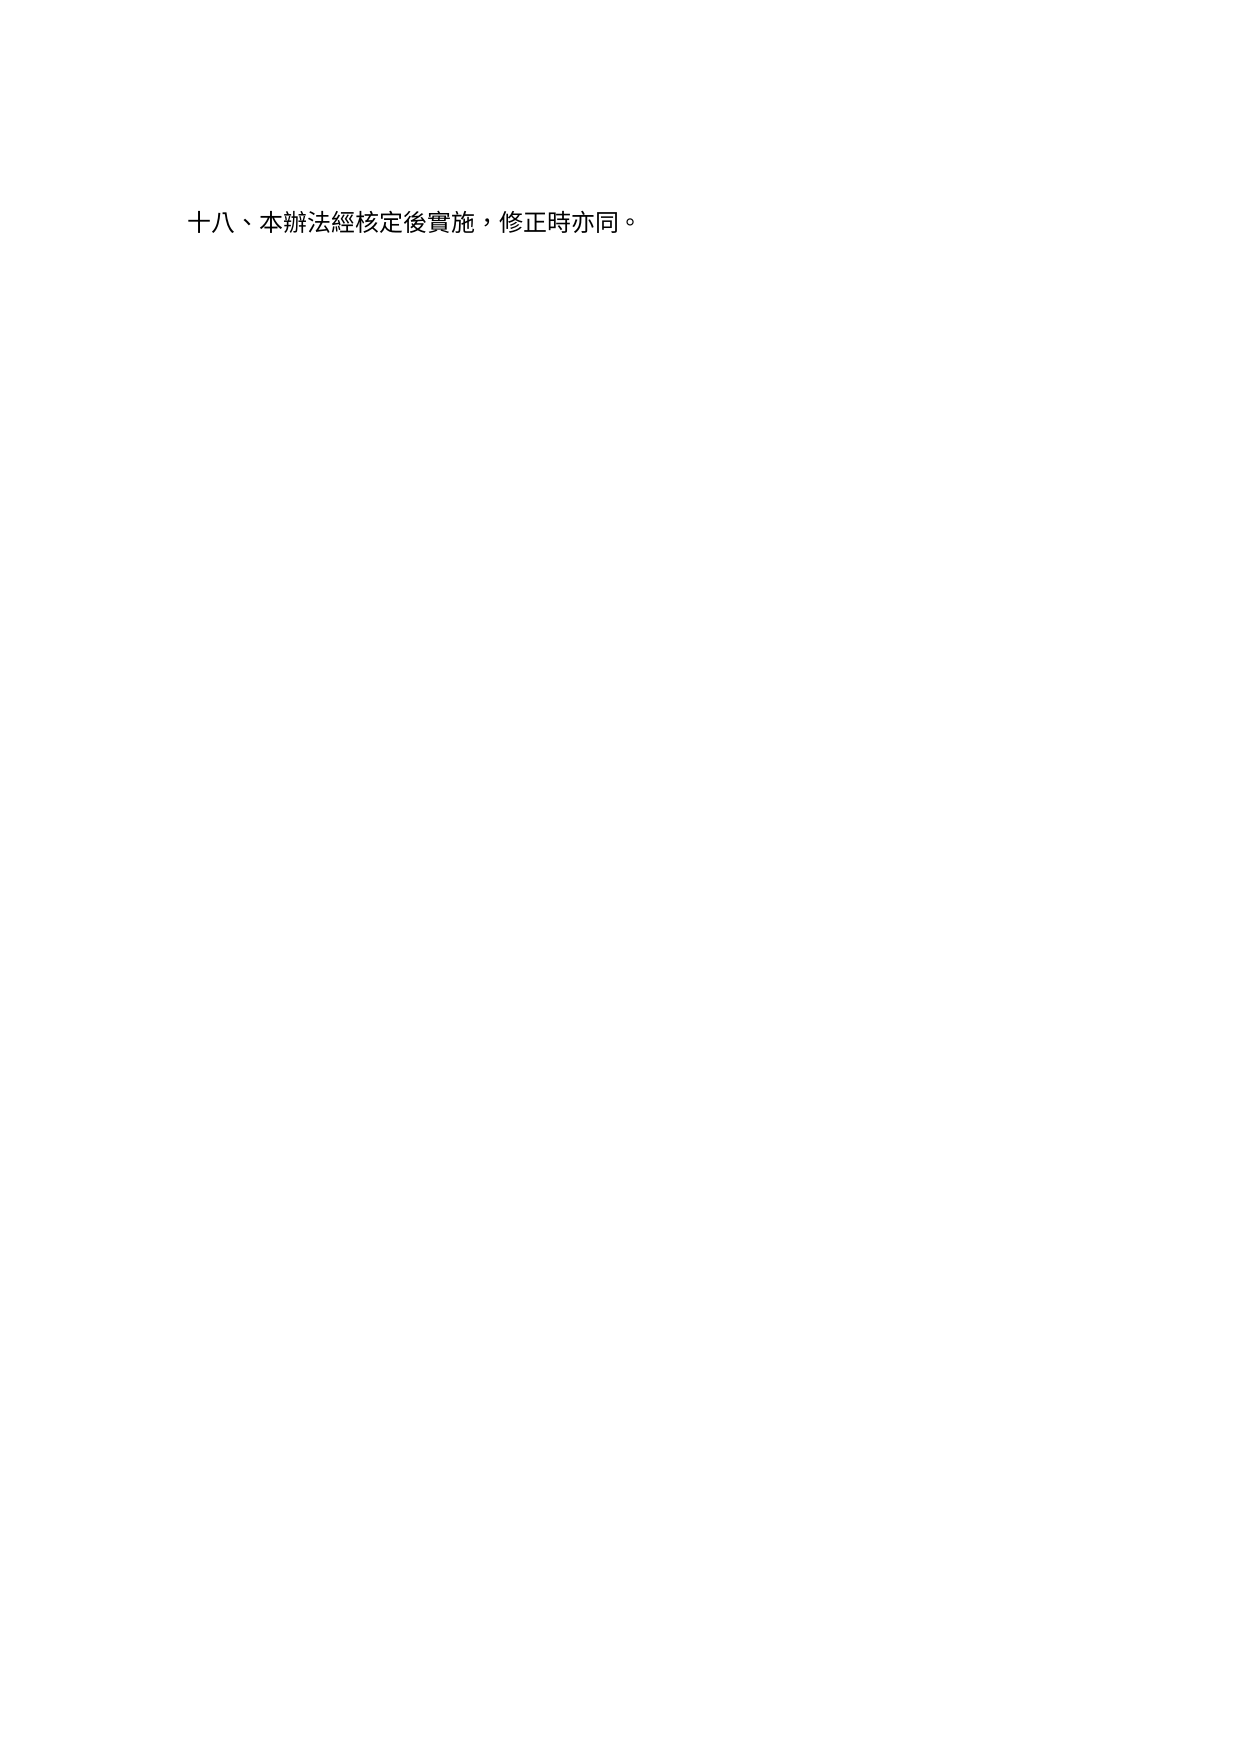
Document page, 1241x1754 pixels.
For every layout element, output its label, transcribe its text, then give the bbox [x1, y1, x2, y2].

text 十八、本辦法經核定後實施，修正時亦同。 [187, 202, 1053, 239]
